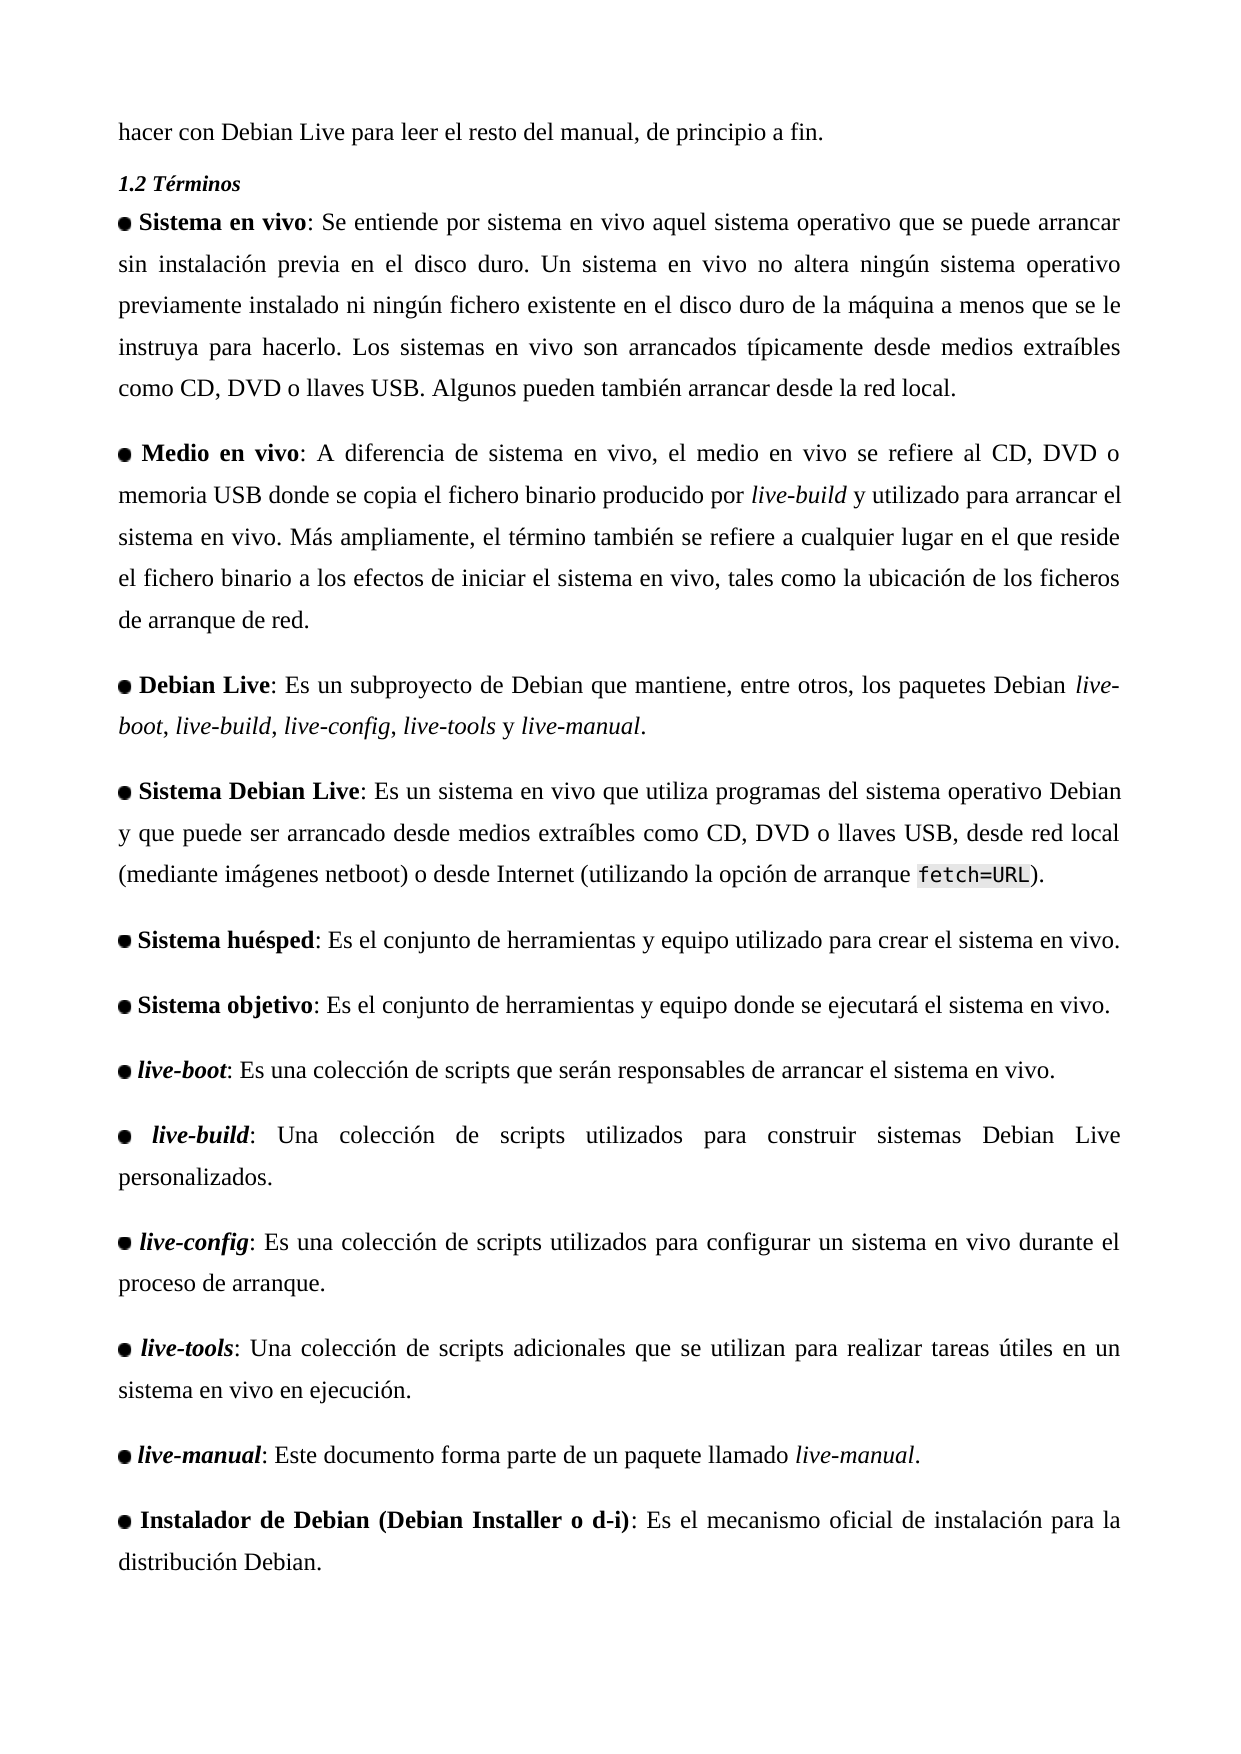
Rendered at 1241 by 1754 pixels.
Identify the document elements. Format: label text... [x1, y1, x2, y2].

picture [118, 1515, 132, 1529]
picture [118, 680, 132, 694]
text live-build: Una colección de scripts utilizados para construir sistemas Debian Live personalizados. [118, 1121, 1122, 1190]
picture [118, 1000, 132, 1014]
text live-boot: Es una colección de scripts que serán responsables de arrancar el sistema en vivo. [118, 1056, 1122, 1084]
picture [118, 786, 132, 800]
picture [118, 1237, 132, 1250]
text live-manual: Este documento forma parte de un paquete llamado live-manual. [118, 1441, 1122, 1469]
picture [118, 1065, 132, 1079]
text Debian Live: Es un subproyecto de Debian que mantiene, entre otros, los paquetes Debian live-boot, live-build, live-config, live-tools y live-manual. [118, 671, 1122, 740]
text live-config: Es una colección de scripts utilizados para configurar un sistema en vivo durante el proceso de arranque. [118, 1228, 1122, 1297]
text Sistema en vivo: Se entiende por sistema en vivo aquel sistema operativo que se puede arrancar sin instalación previa en el disco duro. Un sistema en vivo no altera ningún sistema operativo previamente instalado ni ningún fichero existente en el disco duro de la máquina a menos que se le instruya para hacerlo. Los sistemas en vivo son arrancados típicamente desde medios extraíbles como CD, DVD o llaves USB. Algunos pueden también arrancar desde la red local. [118, 208, 1122, 402]
picture [118, 1343, 132, 1357]
text Sistema Debian Live: Es un sistema en vivo que utiliza programas del sistema operativo Debian y que puede ser arrancado desde medios extraíbles como CD, DVD o llaves USB, desde red local (mediante imágenes netboot) o desde Internet (utilizando la opción de arranque fetch=URL). [118, 777, 1122, 888]
picture [118, 448, 132, 462]
picture [118, 1130, 132, 1144]
subtitle 1.2 Términos [118, 171, 1122, 196]
text Medio en vivo: A diferencia de sistema en vivo, el medio en vivo se refiere al CD, DVD o memoria USB donde se copia el fichero binario producido por live-build y utilizado para arrancar el sistema en vivo. Más ampliamente, el término también se refiere a cualquier lugar en el que reside el fichero binario a los efectos de iniciar el sistema en vivo, tales como la ubicación de los ficheros de arranque de red. [118, 439, 1122, 633]
text hacer con Debian Live para leer el resto del manual, de principio a fin. [118, 118, 1122, 146]
text Sistema huésped: Es el conjunto de herramientas y equipo utilizado para crear el sistema en vivo. [118, 926, 1122, 953]
picture [118, 217, 132, 231]
text Sistema objetivo: Es el conjunto de herramientas y equipo donde se ejecutará el sistema en vivo. [118, 991, 1122, 1018]
text Instalador de Debian (Debian Installer o d-i): Es el mecanismo oficial de instalación para la distribución Debian. [118, 1506, 1122, 1575]
picture [118, 1450, 132, 1464]
picture [118, 935, 132, 948]
text live-tools: Una colección de scripts adicionales que se utilizan para realizar tareas útiles en un sistema en vivo en ejecución. [118, 1334, 1122, 1404]
